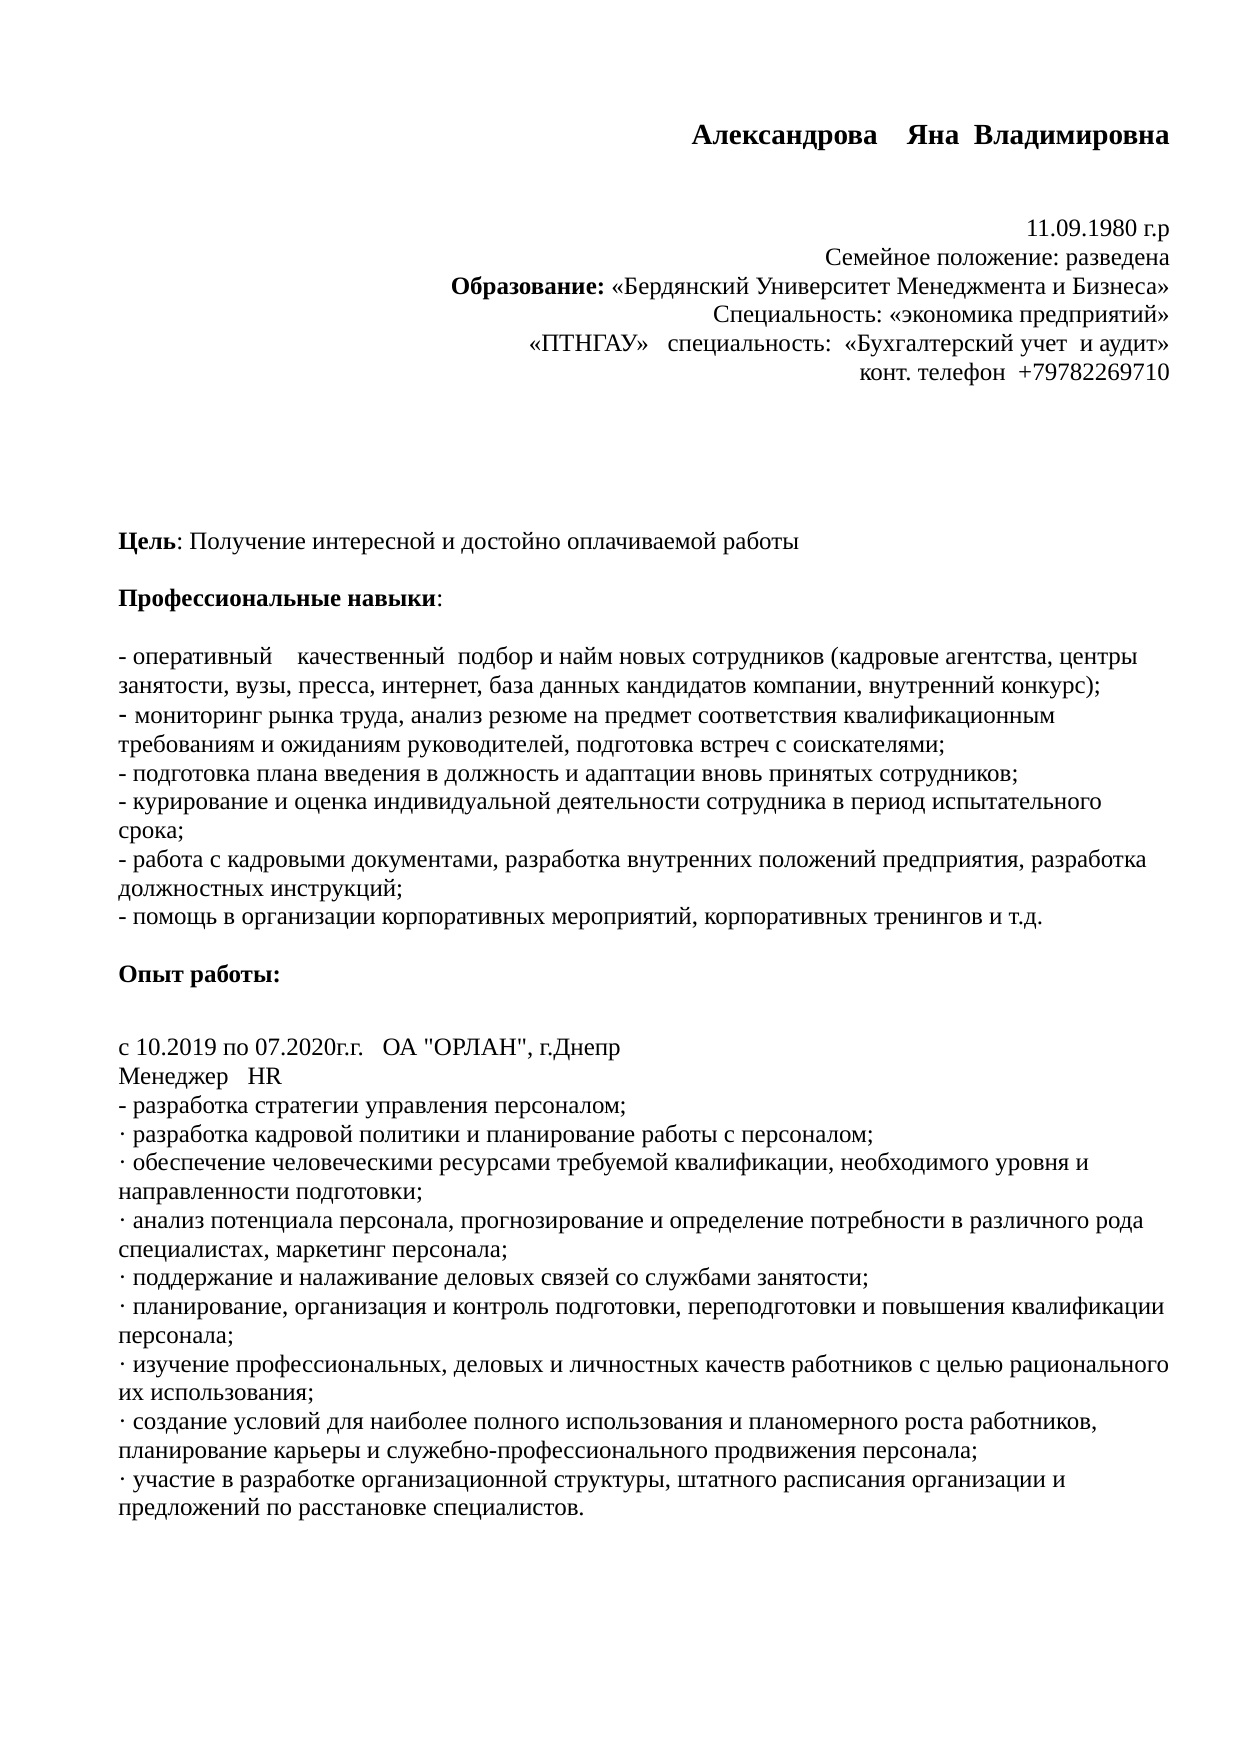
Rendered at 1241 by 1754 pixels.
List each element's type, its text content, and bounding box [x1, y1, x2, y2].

text 11.09.1980 г.р Семейное положение: разведена Образование: «Бердянский Университет Менеджмента и Бизнеса» Специальность: «экономика предприятий» «ПТНГАУ» специальность: «Бухгалтерский учет и аудит» конт. телефон +79782269710 [118, 213, 1170, 386]
text с 10.2019 по 07.2020г.г. ОА "ОРЛАН", г.Днепр Менеджер HR - разработка стратегии управления персоналом; · разработка кадровой политики и планирование работы с персоналом; · обеспечение человеческими ресурсами требуемой квалификации, необходимого уровня и направленности подготовки; · анализ потенциала персонала, прогнозирование и определение потребности в различного рода специалистах, маркетинг персонала; · поддержание и налаживание деловых связей со службами занятости; · планирование, организация и контроль подготовки, переподготовки и повышения квалификации персонала; · изучение профессиональных, деловых и личностных качеств работников с целью рационального их использования; · создание условий для наиболее полного использования и планомерного роста работников, планирование карьеры и служебно-профессионального продвижения персонала; · участие в разработке организационной структуры, штатного расписания организации и предложений по расстановке специалистов. [118, 1032, 1170, 1521]
text Цель: Получение интересной и достойно оплачиваемой работы Профессиональные навыки: - оперативный качественный подбор и найм новых сотрудников (кадровые агентства, центры занятости, вузы, пресса, интернет, база данных кандидатов компании, внутренний конкурс); - мониторинг рынка труда, анализ резюме на предмет соответствия квалификационным требованиям и ожиданиям руководителей, подготовка встреч с соискателями; - подготовка плана введения в должность и адаптации вновь принятых сотрудников; - курирование и оценка индивидуальной деятельности сотрудника в период испытательного срока; - работа с кадровыми документами, разработка внутренних положений предприятия, разработка должностных инструкций; - помощь в организации корпоративных мероприятий, корпоративных тренингов и т.д. Опыт работы: [118, 526, 1170, 988]
text Александрова Яна Владимировна [118, 117, 1170, 151]
